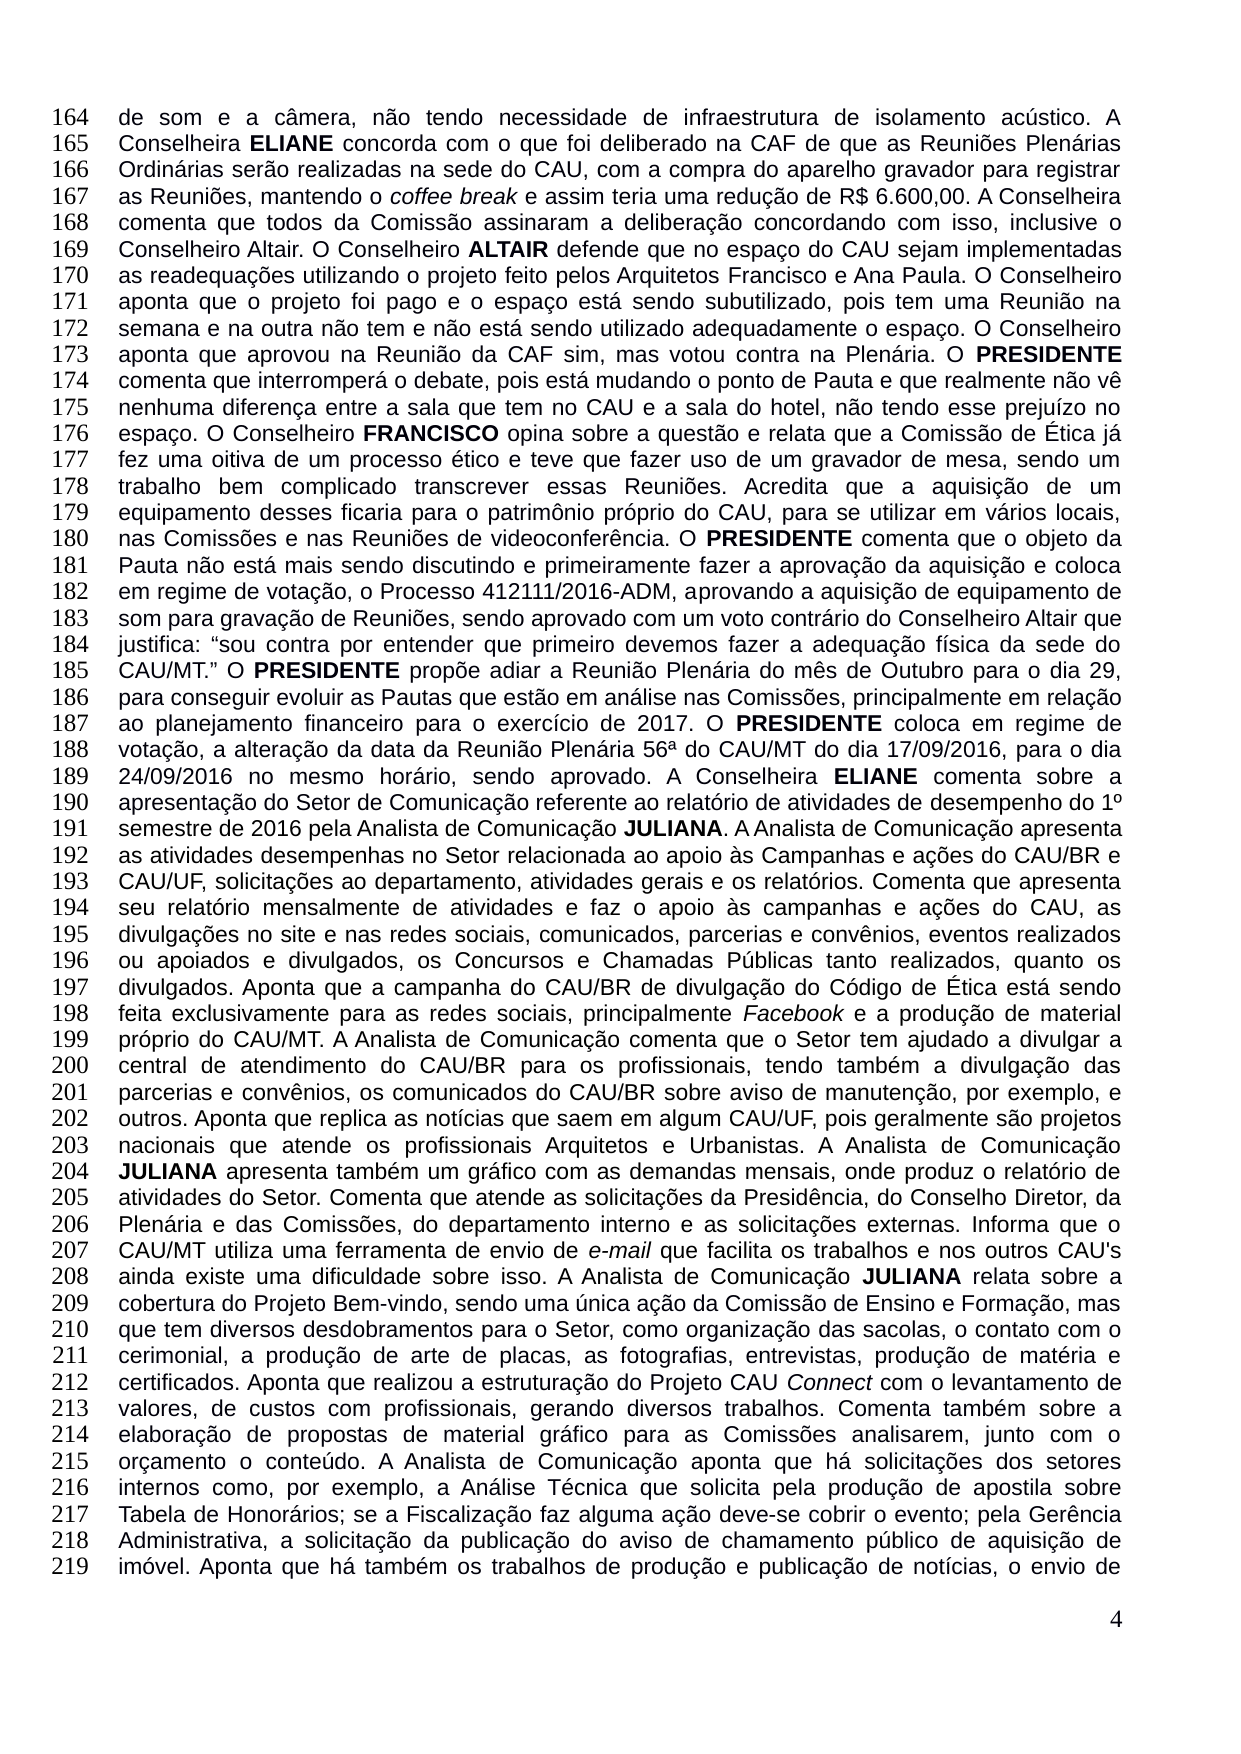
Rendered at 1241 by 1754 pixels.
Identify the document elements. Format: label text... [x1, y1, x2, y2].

text de som e a câmera, não tendo necessidade de infraestrutura de isolamento acústico. A Conselheira ELIANE concorda com o que foi deliberado na CAF de que as Reuniões Plenárias Ordinárias serão realizadas na sede do CAU, com a compra do aparelho gravador para registrar as Reuniões, mantendo o coffee break e assim teria uma redução de R$ 6.600,00. A Conselheira comenta que todos da Comissão assinaram a deliberação concordando com isso, inclusive o Conselheiro Altair. O Conselheiro ALTAIR defende que no espaço do CAU sejam implementadas as readequações utilizando o projeto feito pelos Arquitetos Francisco e Ana Paula. O Conselheiro aponta que o projeto foi pago e o espaço está sendo subutilizado, pois tem uma Reunião na semana e na outra não tem e não está sendo utilizado adequadamente o espaço. O Conselheiro aponta que aprovou na Reunião da CAF sim, mas votou contra na Plenária. O PRESIDENTE comenta que interromperá o debate, pois está mudando o ponto de Pauta e que realmente não vê nenhuma diferença entre a sala que tem no CAU e a sala do hotel, não tendo esse prejuízo no espaço. O Conselheiro FRANCISCO opina sobre a questão e relata que a Comissão de Ética já fez uma oitiva de um processo ético e teve que fazer uso de um gravador de mesa, sendo um trabalho bem complicado transcrever essas Reuniões. Acredita que a aquisição de um equipamento desses ficaria para o patrimônio próprio do CAU, para se utilizar em vários locais, nas Comissões e nas Reuniões de videoconferência. O PRESIDENTE comenta que o objeto da Pauta não está mais sendo discutindo e primeiramente fazer a aprovação da aquisição e coloca em regime de votação, o Processo 412111/2016-ADM, aprovando a aquisição de equipamento de som para gravação de Reuniões, sendo aprovado com um voto contrário do Conselheiro Altair que justifica: “sou contra por entender que primeiro devemos fazer a adequação física da sede do CAU/MT.” O PRESIDENTE propõe adiar a Reunião Plenária do mês de Outubro para o dia 29, para conseguir evoluir as Pautas que estão em análise nas Comissões, principalmente em relação ao planejamento financeiro para o exercício de 2017. O PRESIDENTE coloca em regime de votação, a alteração da data da Reunião Plenária 56ª do CAU/MT do dia 17/09/2016, para o dia 24/09/2016 no mesmo horário, sendo aprovado. A Conselheira ELIANE comenta sobre a apresentação do Setor de Comunicação referente ao relatório de atividades de desempenho do 1º semestre de 2016 pela Analista de Comunicação JULIANA. A Analista de Comunicação apresenta as atividades desempenhas no Setor relacionada ao apoio às Campanhas e ações do CAU/BR e CAU/UF, solicitações ao departamento, atividades gerais e os relatórios. Comenta que apresenta seu relatório mensalmente de atividades e faz o apoio às campanhas e ações do CAU, as divulgações no site e nas redes sociais, comunicados, parcerias e convênios, eventos realizados ou apoiados e divulgados, os Concursos e Chamadas Públicas tanto realizados, quanto os divulgados. Aponta que a campanha do CAU/BR de divulgação do Código de Ética está sendo feita exclusivamente para as redes sociais, principalmente Facebook e a produção de material próprio do CAU/MT. A Analista de Comunicação comenta que o Setor tem ajudado a divulgar a central de atendimento do CAU/BR para os profissionais, tendo também a divulgação das parcerias e convênios, os comunicados do CAU/BR sobre aviso de manutenção, por exemplo, e outros. Aponta que replica as notícias que saem em algum CAU/UF, pois geralmente são projetos nacionais que atende os profissionais Arquitetos e Urbanistas. A Analista de Comunicação JULIANA apresenta também um gráfico com as demandas mensais, onde produz o relatório de atividades do Setor. Comenta que atende as solicitações da Presidência, do Conselho Diretor, da Plenária e das Comissões, do departamento interno e as solicitações externas. Informa que o CAU/MT utiliza uma ferramenta de envio de e-mail que facilita os trabalhos e nos outros CAU's ainda existe uma dificuldade sobre isso. A Analista de Comunicação JULIANA relata sobre a cobertura do Projeto Bem-vindo, sendo uma única ação da Comissão de Ensino e Formação, mas que tem diversos desdobramentos para o Setor, como organização das sacolas, o contato com o cerimonial, a produção de arte de placas, as fotografias, entrevistas, produção de matéria e certificados. Aponta que realizou a estruturação do Projeto CAU Connect com o levantamento de valores, de custos com profissionais, gerando diversos trabalhos. Comenta também sobre a elaboração de propostas de material gráfico para as Comissões analisarem, junto com o orçamento o conteúdo. A Analista de Comunicação aponta que há solicitações dos setores internos como, por exemplo, a Análise Técnica que solicita pela produção de apostila sobre Tabela de Honorários; se a Fiscalização faz alguma ação deve-se cobrir o evento; pela Gerência Administrativa, a solicitação da publicação do aviso de chamamento público de aquisição de imóvel. Aponta que há também os trabalhos de produção e publicação de notícias, o envio de [118, 104, 1122, 1579]
